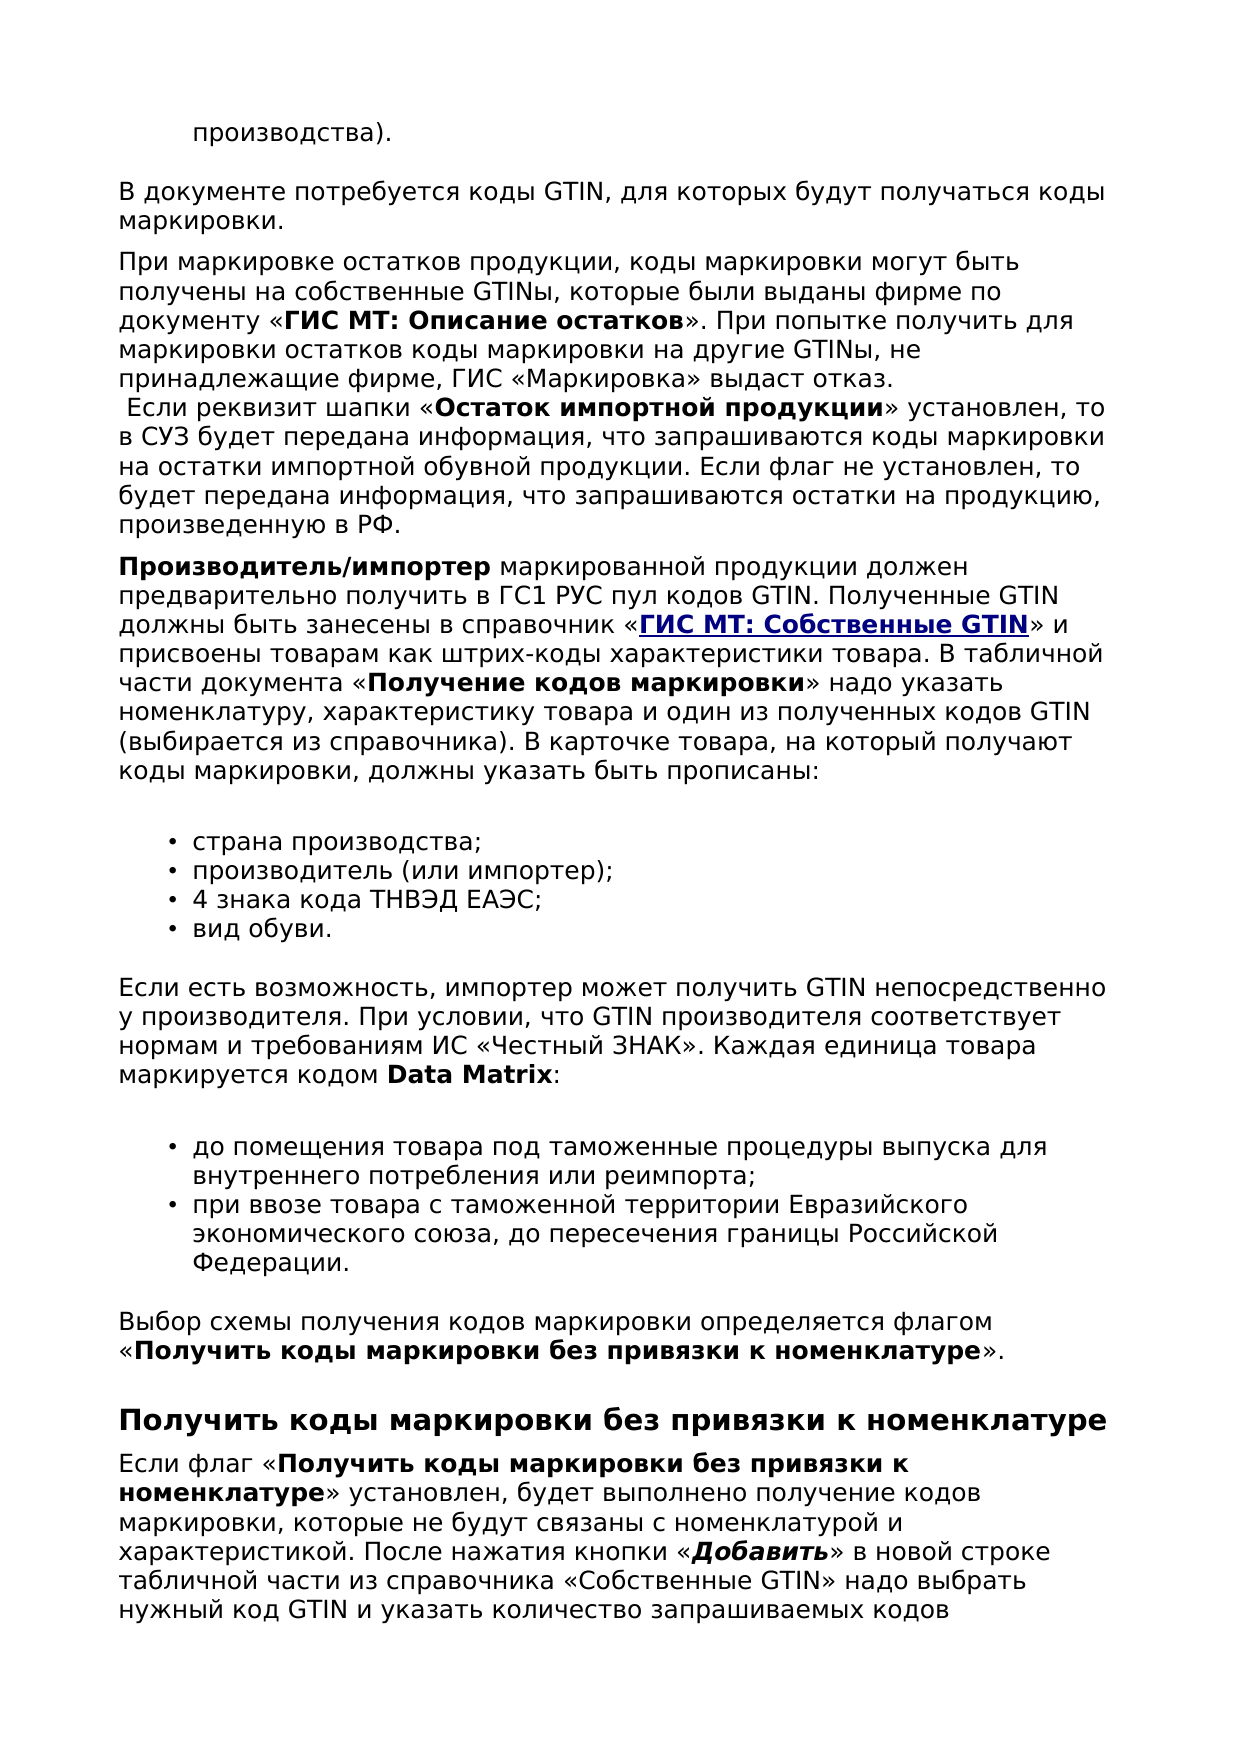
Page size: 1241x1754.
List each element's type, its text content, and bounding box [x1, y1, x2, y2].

text Производитель/импортер маркированной продукции должен предварительно получить в ГС1 РУС пул кодов GTIN. Полученные GTIN должны быть занесены в справочник «ГИС МТ: Собственные GTIN» и присвоены товарам как штрих-коды характеристики товара. В табличной части документа «Получение кодов маркировки» надо указать номенклатуру, характеристику товара и один из полученных кодов GTIN (выбирается из справочника). В карточке товара, на который получают коды маркировки, должны указать быть прописаны: [118, 552, 1122, 785]
list 4 знака кода ТНВЭД ЕАЭС; [177, 885, 1122, 914]
list страна производства; [177, 827, 1122, 856]
text В документе потребуется коды GTIN, для которых будут получаться коды маркировки. [118, 177, 1122, 235]
list вид обуви. [177, 914, 1122, 944]
list до помещения товара под таможенные процедуры выпуска для внутреннего потребления или реимпорта; [177, 1132, 1122, 1190]
text Выбор схемы получения кодов маркировки определяется флагом «Получить коды маркировки без привязки к номенклатуре». [118, 1307, 1122, 1366]
text Если есть возможность, импортер может получить GTIN непосредственно у производителя. При условии, что GTIN производителя соответствует нормам и требованиям ИС «Честный ЗНАК». Каждая единица товара маркируется кодом Data Matrix: [118, 973, 1122, 1090]
text При маркировке остатков продукции, коды маркировки могут быть получены на собственные GTINы, которые были выданы фирме по документу «ГИС МТ: Описание остатков». При попытке получить для маркировки остатков коды маркировки на другие GTINы, не принадлежащие фирме, ГИС «Маркировка» выдаст отказ. Если реквизит шапки «Остаток импортной продукции» установлен, то в СУЗ будет передана информация, что запрашиваются коды маркировки на остатки импортной обувной продукции. Если флаг не установлен, то будет передана информация, что запрашиваются остатки на продукцию, произведенную в РФ. [118, 248, 1122, 539]
text Если флаг «Получить коды маркировки без привязки к номенклатуре» установлен, будет выполнено получение кодов маркировки, которые не будут связаны с номенклатурой и характеристикой. После нажатия кнопки «Добавить» в новой строке табличной части из справочника «Собственные GTIN» надо выбрать нужный код GTIN и указать количество запрашиваемых кодов [118, 1449, 1122, 1624]
list производства). [177, 118, 1122, 147]
list при ввозе товара с таможенной территории Евразийского экономического союза, до пересечения границы Российской Федерации. [177, 1190, 1122, 1278]
subtitle Получить коды маркировки без привязки к номенклатуре [118, 1403, 1122, 1437]
list производитель (или импортер); [177, 856, 1122, 885]
